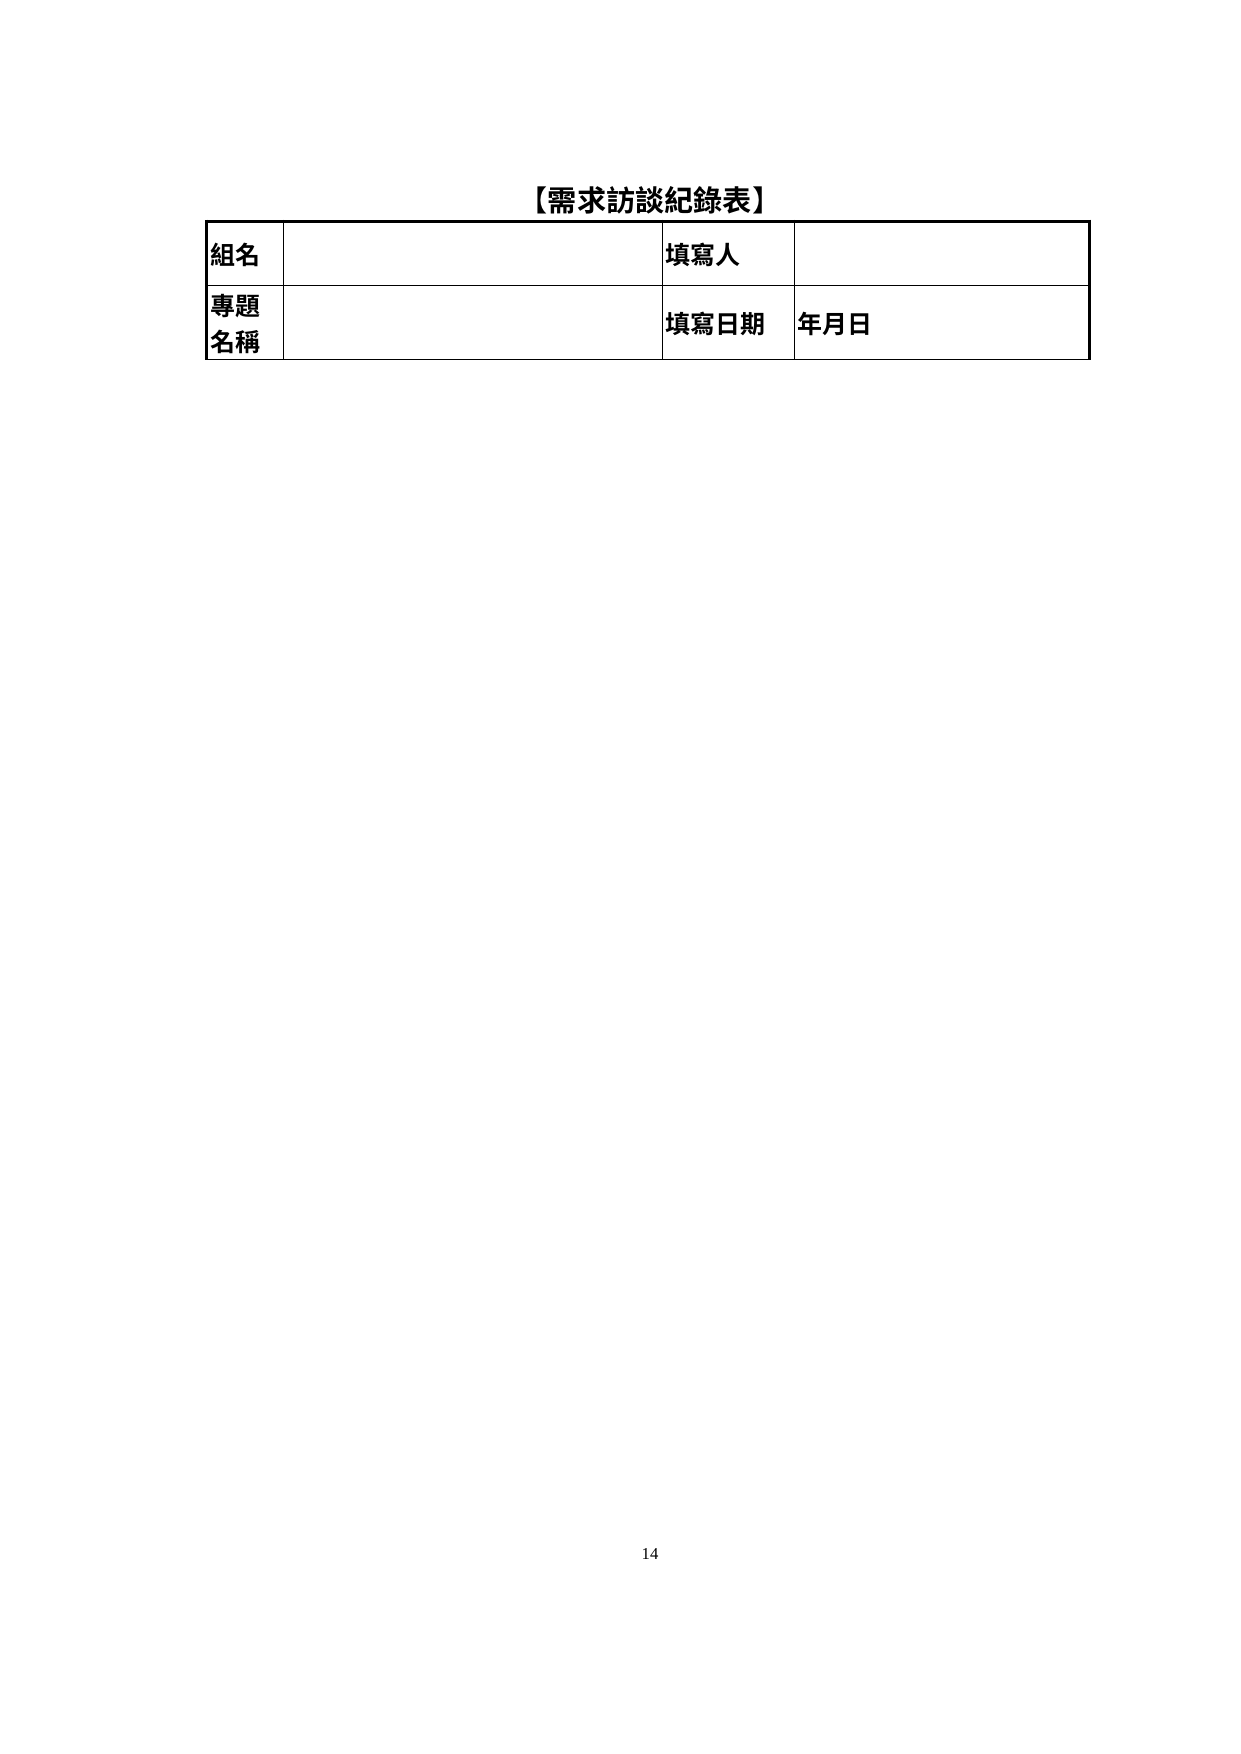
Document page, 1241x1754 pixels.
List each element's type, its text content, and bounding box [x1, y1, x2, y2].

table_header [795, 223, 1088, 285]
table_header 組名 [208, 223, 283, 285]
table_header 填寫人 [663, 223, 794, 285]
table_cell [284, 286, 662, 358]
text 【需求訪談紀錄表】 [207, 177, 1092, 219]
table_header [284, 223, 662, 285]
table_cell 專題名稱 [208, 286, 283, 358]
table_cell 年月日 [795, 286, 1088, 358]
table_cell 填寫日期 [663, 286, 794, 358]
